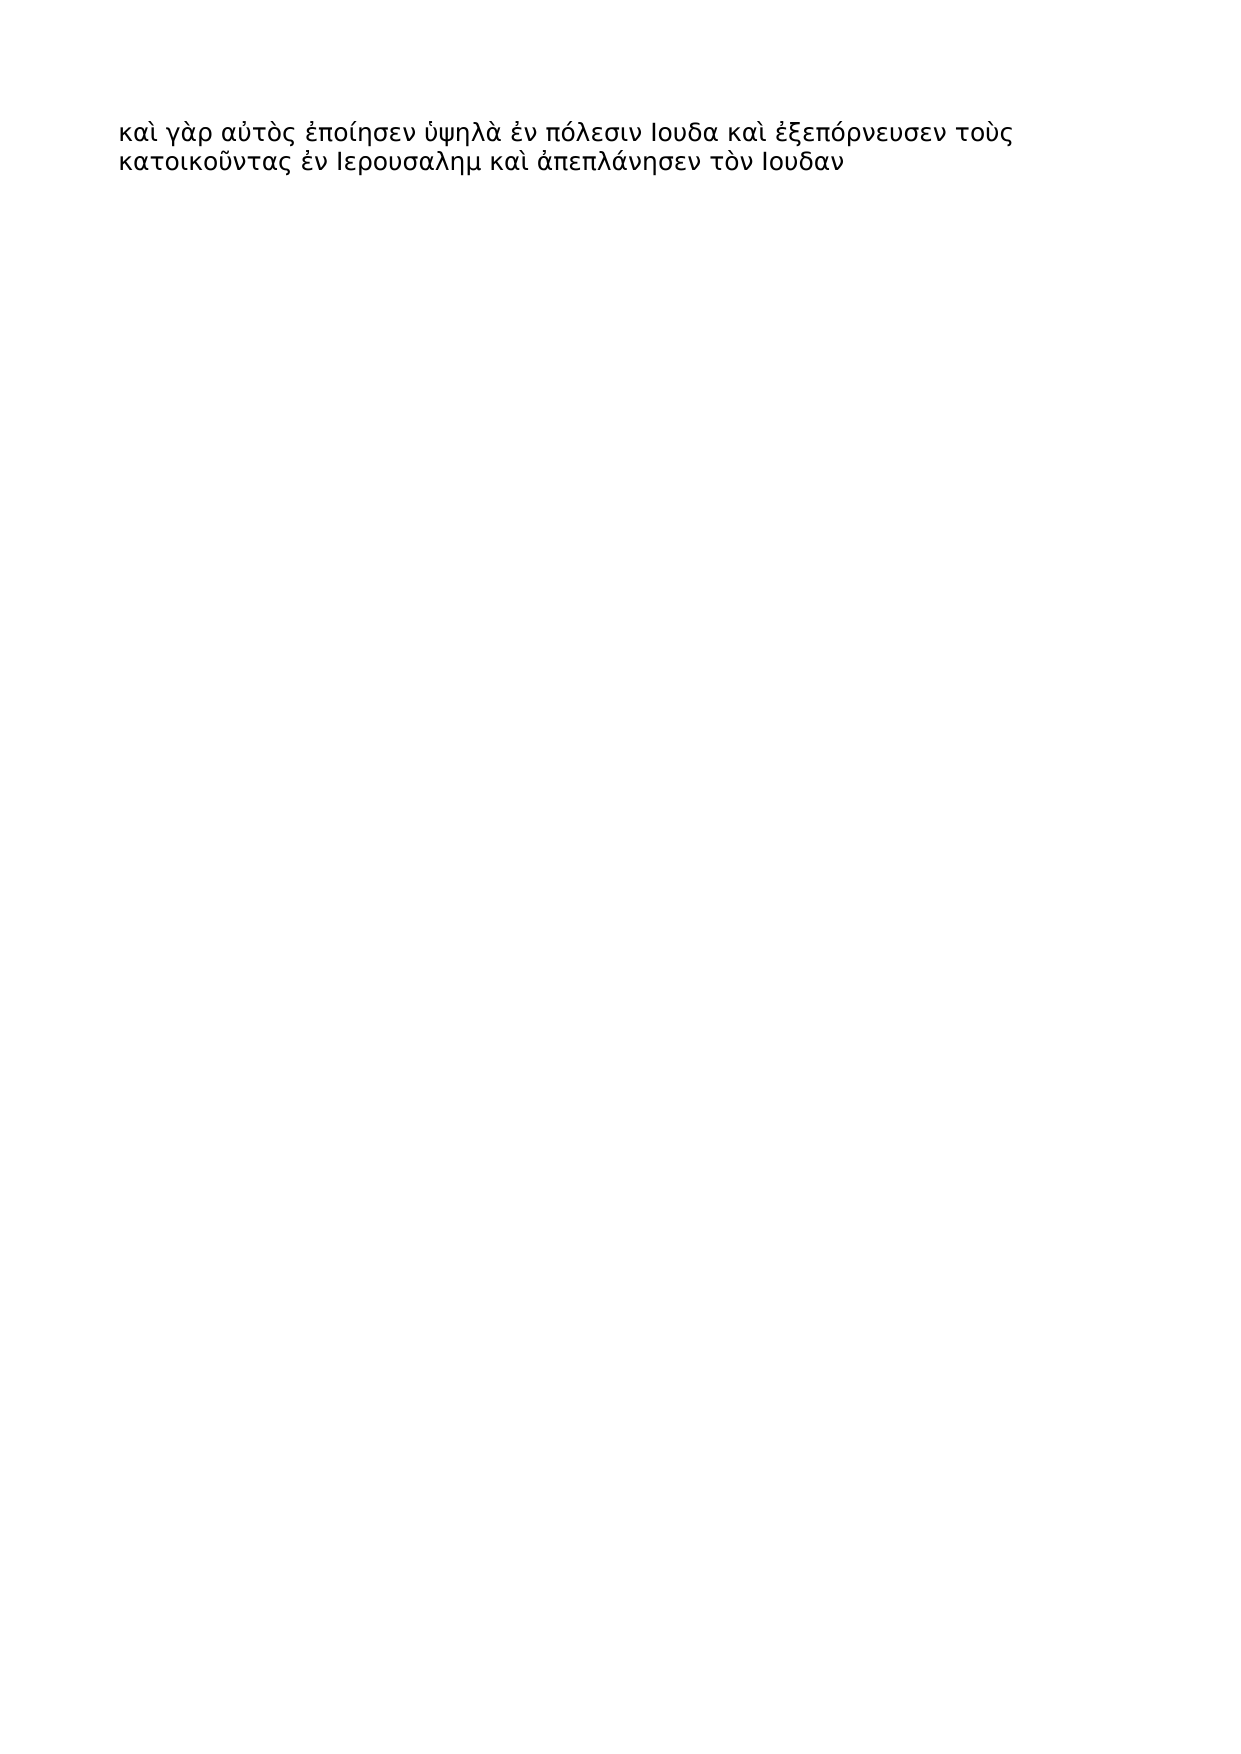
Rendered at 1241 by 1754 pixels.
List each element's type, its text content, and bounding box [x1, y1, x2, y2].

text καὶ γὰρ αὐτὸς ἐποίησεν ὑψηλὰ ἐν πόλεσιν Ιουδα καὶ ἐξεπόρνευσεν τοὺς κατοικοῦντας ἐν Ιερουσαλημ καὶ ἀπεπλάνησεν τὸν Ιουδαν [118, 118, 1122, 176]
